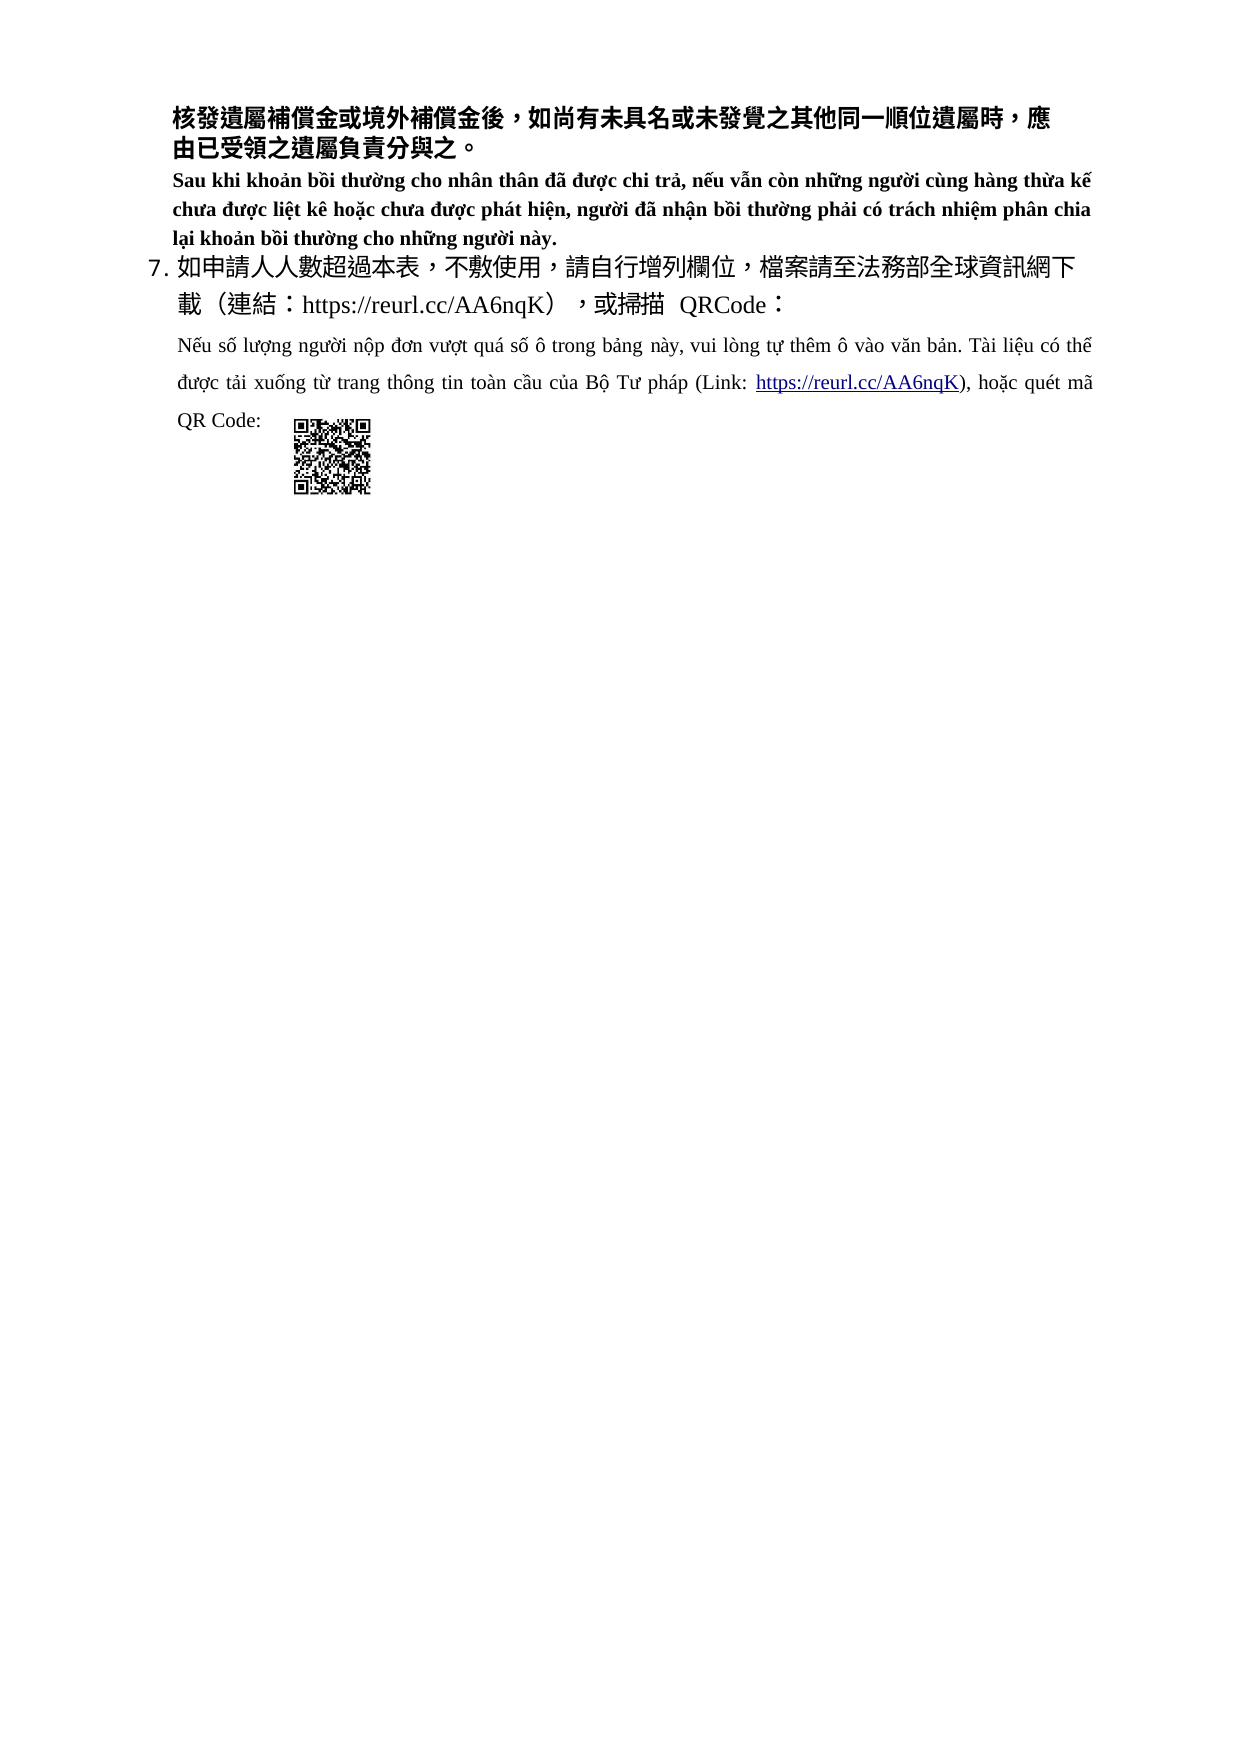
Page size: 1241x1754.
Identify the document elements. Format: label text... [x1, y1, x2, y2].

list 如申請人人數超過本表，不敷使用，請自行增列欄位，檔案請至法務部全球資訊網下 [147, 254, 1105, 282]
text Nếu số lượng người nộp đơn vượt quá số ô trong bảng này, vui lòng tự thêm ô vào văn bản. Tài liệu có thể được tải xuống từ trang thông tin toàn cầu của Bộ Tư pháp (Link: https://reurl.cc/AA6nqK), hoặc quét mã QR Code: [177, 333, 1093, 432]
text Sau khi khoản bồi thường cho nhân thân đã được chi trả, nếu vẫn còn những người cùng hàng thừa kế chưa được liệt kê hoặc chưa được phát hiện, người đã nhận bồi thường phải có trách nhiệm phân chia lại khoản bồi thường cho những người này. [172, 168, 1093, 249]
text 載（連結：https://reurl.cc/AA6nqK），或掃描 QRCode： [177, 286, 1105, 321]
text 由已受領之遺屬負責分與之。 [172, 132, 1105, 163]
subtitle 核發遺屬補償金或境外補償金後，如尚有未具名或未發覺之其他同一順位遺屬時，應 [172, 109, 1105, 132]
